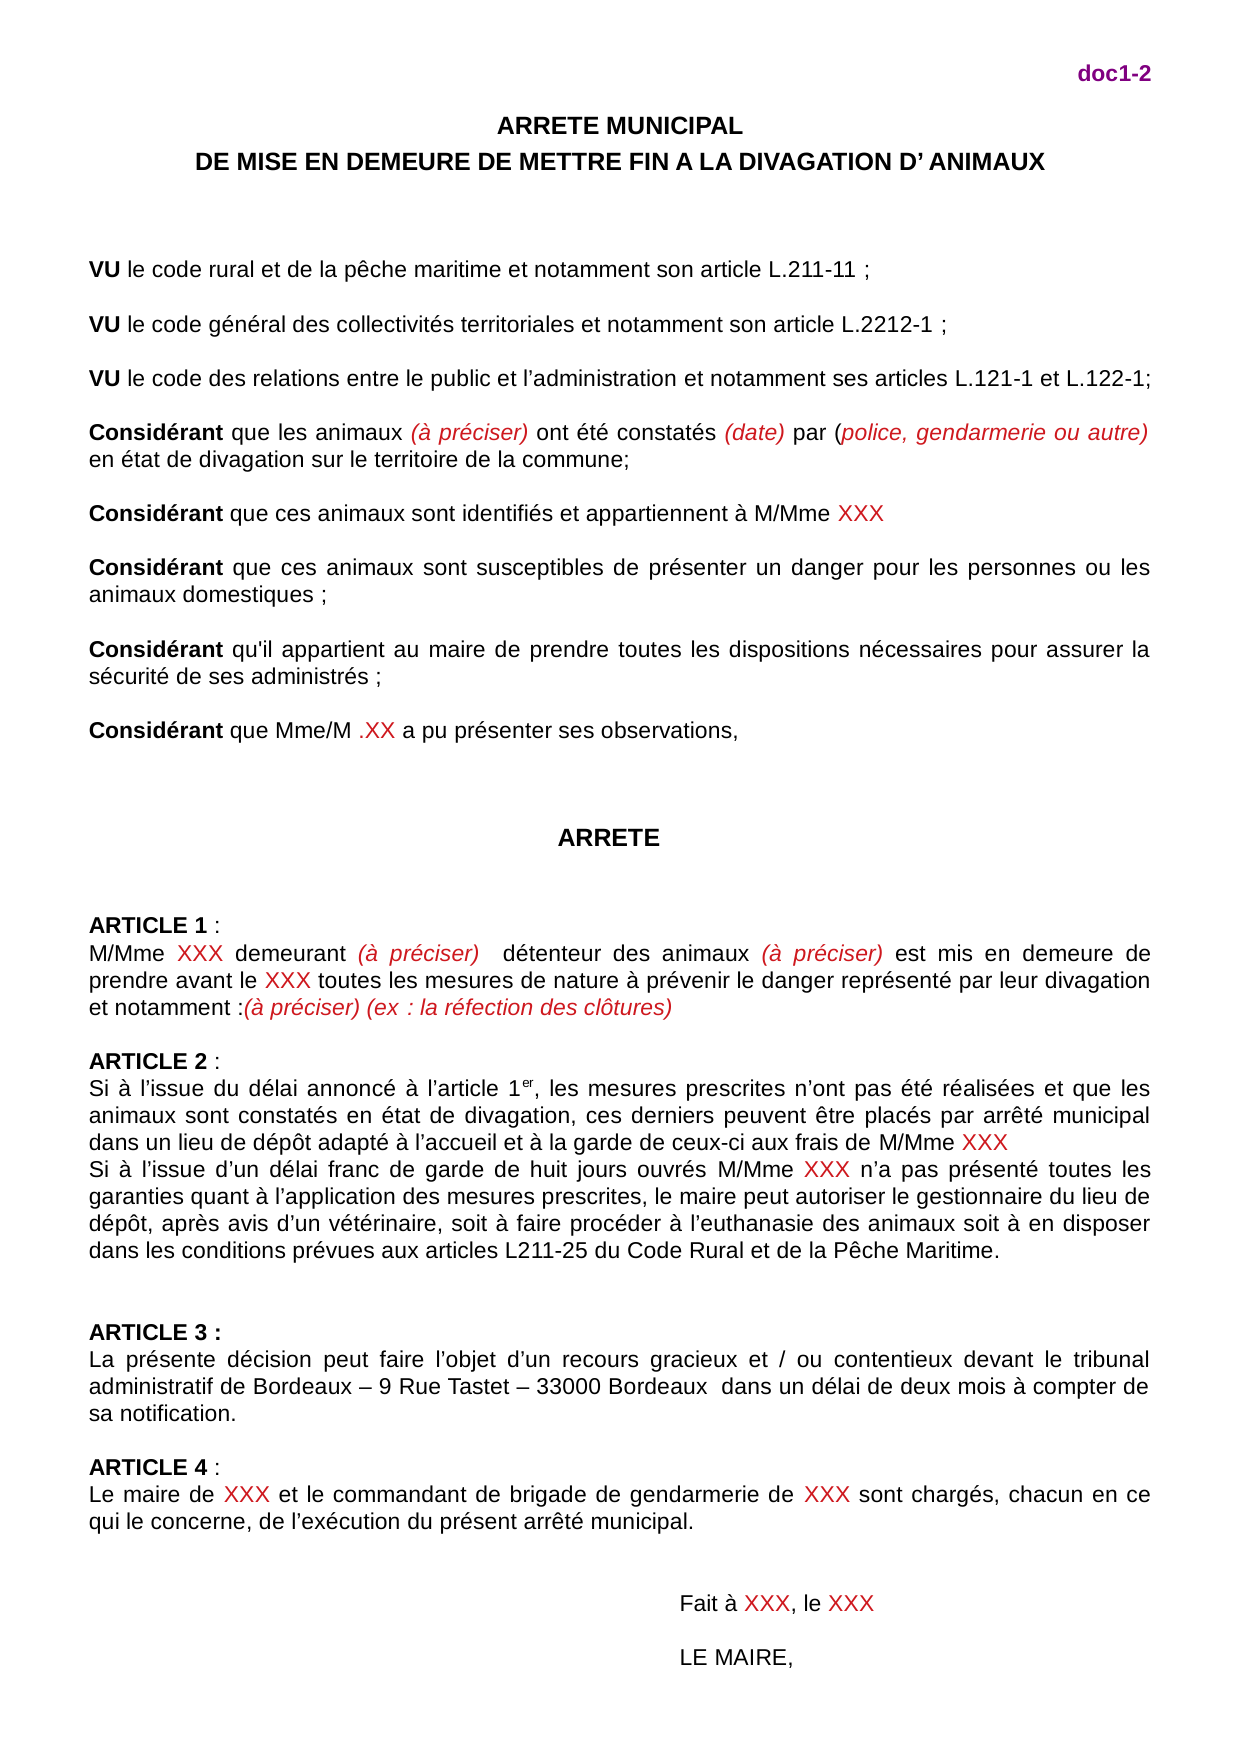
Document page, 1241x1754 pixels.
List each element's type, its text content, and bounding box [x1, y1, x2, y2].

text Considérant que ces animaux sont susceptibles de présenter un danger pour les personnes ou les animaux domestiques ; [88, 554, 1152, 608]
text Considérant qu'il appartient au maire de prendre toutes les dispositions nécessaires pour assurer la sécurité de ses administrés ; [88, 635, 1152, 689]
text M/Mme XXX demeurant (à préciser) détenteur des animaux (à préciser) est mis en demeure de prendre avant le XXX toutes les mesures de nature à prévenir le danger représenté par leur divagation et notamment :(à préciser) (ex : la réfection des clôtures) [88, 939, 1152, 1020]
text VU le code général des collectivités territoriales et notamment son article L.2212-1 ; [88, 310, 1152, 337]
text Si à l’issue du délai annoncé à l’article 1er, les mesures prescrites n’ont pas été réalisées et que les animaux sont constatés en état de divagation, ces derniers peuvent être placés par arrêté municipal dans un lieu de dépôt adapté à l’accueil et à la garde de ceux-ci aux frais de M/Mme XXX [88, 1074, 1152, 1156]
text DE MISE EN DEMEURE DE METTRE FIN A LA DIVAGATION D’ ANIMAUX [88, 146, 1152, 176]
text Considérant que Mme/M .XX a pu présenter ses observations, [88, 716, 1152, 743]
text Le maire de XXX et le commandant de brigade de gendarmerie de XXX sont chargés, chacun en ce qui le concerne, de l’exécution du présent arrêté municipal. [88, 1481, 1152, 1535]
text Considérant que les animaux (à préciser) ont été constatés (date) par (police, gendarmerie ou autre) en état de divagation sur le territoire de la commune; [88, 418, 1152, 472]
text LE MAIRE, [88, 1643, 1152, 1670]
text VU le code rural et de la pêche maritime et notamment son article L.211-11 ; [88, 256, 1152, 283]
text Considérant que ces animaux sont identifiés et appartiennent à M/Mme XXX [88, 499, 1152, 527]
text ARTICLE 1 : [88, 912, 1152, 939]
text doc1-2 [88, 59, 1152, 86]
text Fait à XXX, le XXX [88, 1589, 1152, 1616]
text VU le code des relations entre le public et l’administration et notamment ses articles L.121-1 et L.122-1; [88, 364, 1152, 391]
text ARTICLE 3 : [88, 1318, 1152, 1345]
subtitle ARRETE [65, 822, 1152, 851]
text ARTICLE 4 : [88, 1453, 1152, 1481]
text ARTICLE 2 : [88, 1047, 1152, 1074]
text Si à l’issue d’un délai franc de garde de huit jours ouvrés M/Mme XXX n’a pas présenté toutes les garanties quant à l’application des mesures prescrites, le maire peut autoriser le gestionnaire du lieu de dépôt, après avis d’un vétérinaire, soit à faire procéder à l’euthanasie des animaux soit à en disposer dans les conditions prévues aux articles L211-25 du Code Rural et de la Pêche Maritime. [88, 1156, 1152, 1264]
subtitle ARRETE MUNICIPAL [88, 111, 1152, 140]
text La présente décision peut faire l’objet d’un recours gracieux et / ou contentieux devant le tribunal administratif de Bordeaux – 9 Rue Tastet – 33000 Bordeaux dans un délai de deux mois à compter de sa notification. [88, 1345, 1152, 1426]
